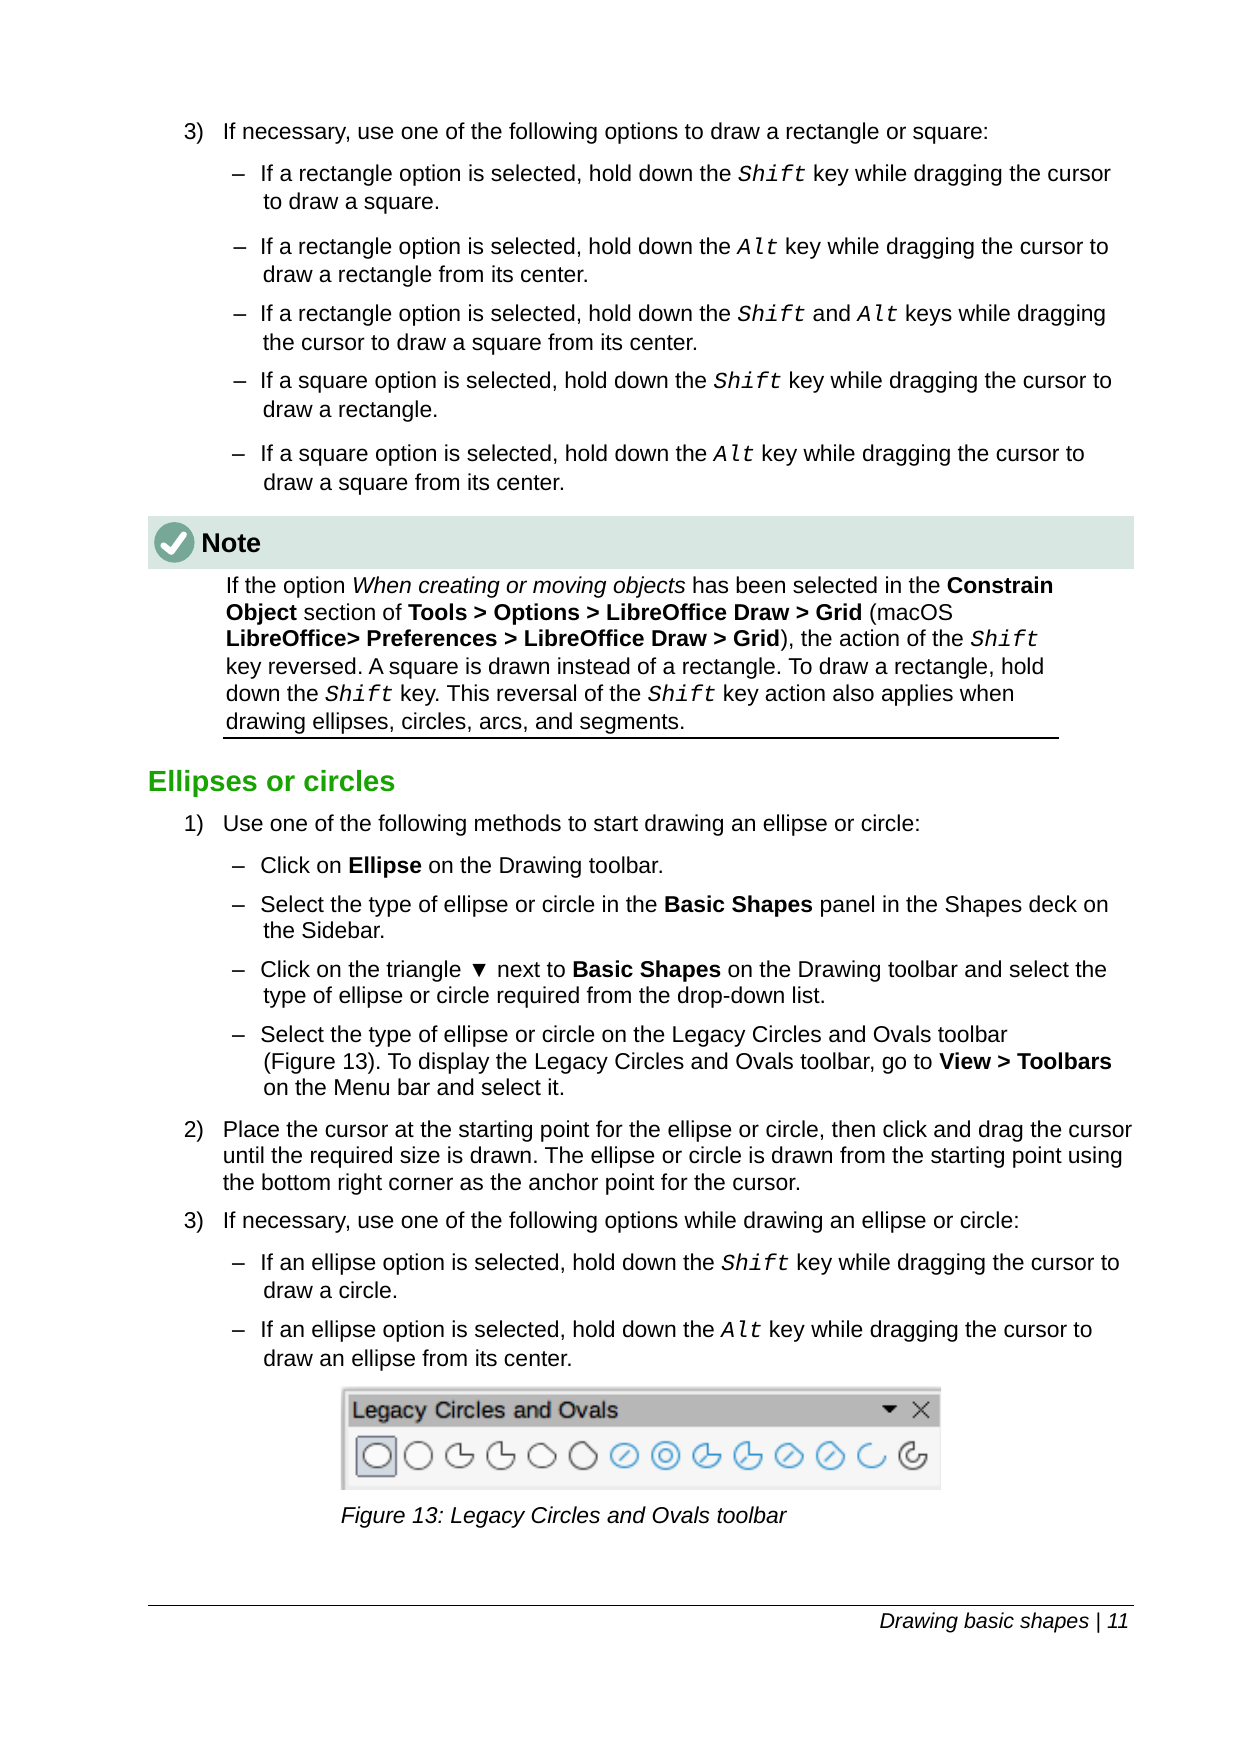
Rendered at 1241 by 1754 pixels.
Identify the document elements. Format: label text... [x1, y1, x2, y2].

list If necessary, use one of the following options while drawing an ellipse or circle: [204, 1207, 1134, 1234]
text If the option When creating or moving objects has been selected in the Constrain Object section of Tools > Options > LibreOffice Draw > Grid (macOS LibreOffice> Preferences > LibreOffice Draw > Grid), the action of the Shift key reversed. A square is drawn instead of a rectangle. To draw a rectangle, hold down the Shift key. This reversal of the Shift key action also applies when drawing ellipses, circles, arcs, and segments. [223, 569, 1059, 737]
list Select the type of ellipse or circle in the Basic Shapes panel in the Shapes deck on the Sidebar. [229, 888, 1134, 944]
list Select the type of ellipse or circle on the Legacy Circles and Ovals toolbar (Figure 13). To display the Legacy Circles and Ovals toolbar, go to View > Toolbars on the Menu bar and select it. [229, 1018, 1134, 1103]
list If an ellipse option is selected, hold down the Shift key while dragging the cursor to draw a circle. [229, 1246, 1134, 1304]
list If a rectangle option is selected, hold down the Shift key while dragging the cursor to draw a square. [229, 157, 1134, 217]
subtitle Note [148, 516, 1134, 569]
text Figure 13: Legacy Circles and Ovals toolbar [341, 1502, 941, 1529]
list If a rectangle option is selected, hold down the Alt key while dragging the cursor to draw a rectangle from its center. [230, 230, 1134, 288]
subtitle Ellipses or circles [148, 764, 1134, 798]
list If a rectangle option is selected, hold down the Shift and Alt keys while dragging the cursor to draw a square from its center. [230, 297, 1134, 355]
list If an ellipse option is selected, hold down the Alt key while dragging the cursor to draw an ellipse from its center. [229, 1313, 1134, 1374]
list If a square option is selected, hold down the Shift key while dragging the cursor to draw a rectangle. [230, 364, 1134, 425]
picture [340, 1386, 942, 1490]
list Use one of the following methods to start drawing an ellipse or circle: [204, 810, 1134, 837]
list Click on the triangle ▼ next to Basic Shapes on the Drawing toolbar and select the type of ellipse or circle required from the drop-down list. [229, 953, 1134, 1009]
list Place the cursor at the starting point for the ellipse or circle, then click and drag the cursor until the required size is drawn. The ellipse or circle is drawn from the starting point using the bottom right corner as the anchor point for the cursor. [204, 1116, 1134, 1195]
list If a square option is selected, hold down the Alt key while dragging the cursor to draw a square from its center. [229, 437, 1134, 498]
list Click on Ellipse on the Drawing toolbar. [229, 849, 1134, 878]
list If necessary, use one of the following options to draw a rectangle or square: [204, 118, 1134, 144]
